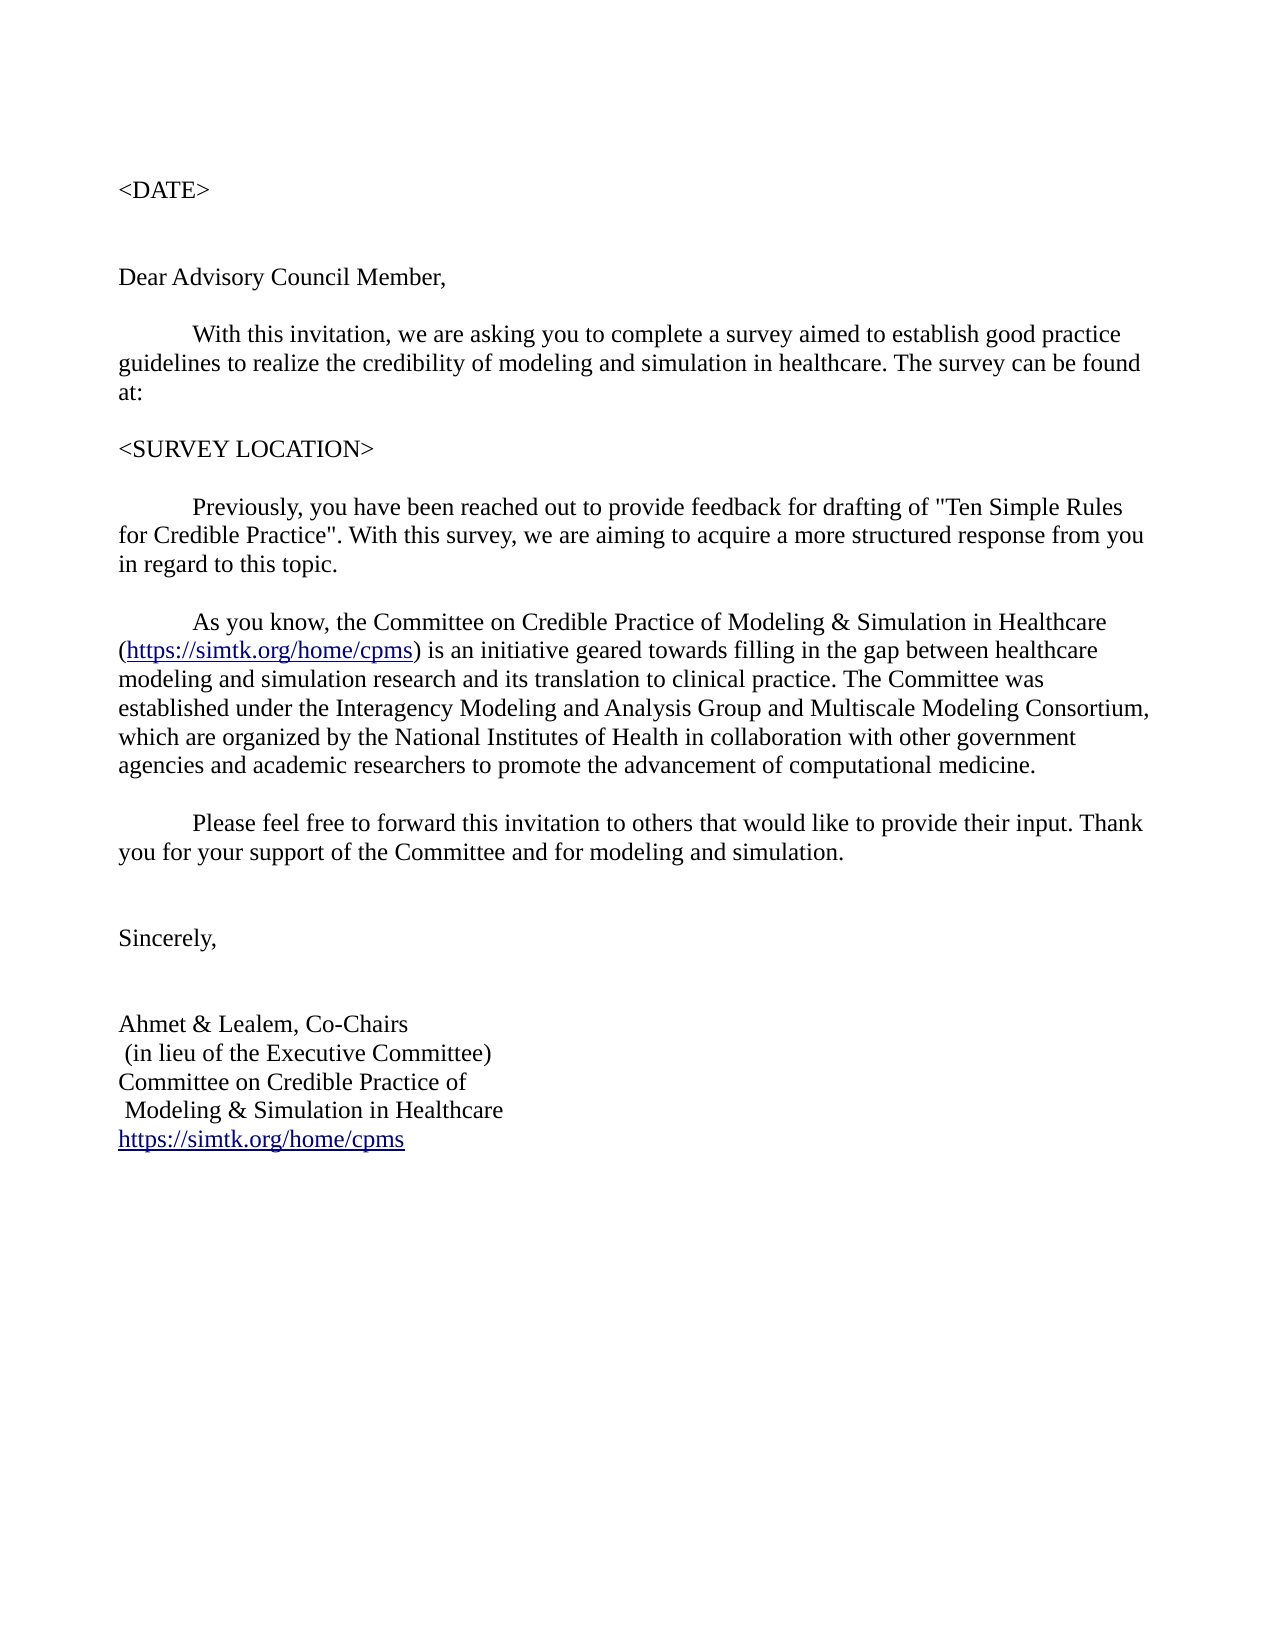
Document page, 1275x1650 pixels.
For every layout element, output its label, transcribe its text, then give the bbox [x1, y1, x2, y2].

text Sincerely, [118, 923, 1157, 952]
text https://simtk.org/home/cpms [118, 1124, 1157, 1153]
text Please feel free to forward this invitation to others that would like to provide their input. Thank you for your support of the Committee and for modeling and simulation. [118, 808, 1157, 866]
text <DATE> [118, 176, 1157, 204]
text Ahmet & Lealem, Co-Chairs [118, 1009, 1157, 1038]
text (in lieu of the Executive Committee) [118, 1038, 1157, 1067]
text Previously, you have been reached out to provide feedback for drafting of "Ten Simple Rules for Credible Practice". With this survey, we are aiming to acquire a more structured response from you in regard to this topic. [118, 492, 1157, 578]
text Committee on Credible Practice of [118, 1067, 1157, 1096]
text As you know, the Committee on Credible Practice of Modeling & Simulation in Healthcare (https://simtk.org/home/cpms) is an initiative geared towards filling in the gap between healthcare modeling and simulation research and its translation to clinical practice. The Committee was established under the Interagency Modeling and Analysis Group and Multiscale Modeling Consortium, which are organized by the National Institutes of Health in collaboration with other government agencies and academic researchers to promote the advancement of computational medicine. [118, 607, 1157, 779]
text Dear Advisory Council Member, [118, 262, 1157, 291]
text Modeling & Simulation in Healthcare [118, 1096, 1157, 1124]
text With this invitation, we are asking you to complete a survey aimed to establish good practice guidelines to realize the credibility of modeling and simulation in healthcare. The survey can be found at: [118, 319, 1157, 406]
text <SURVEY LOCATION> [118, 434, 1157, 463]
